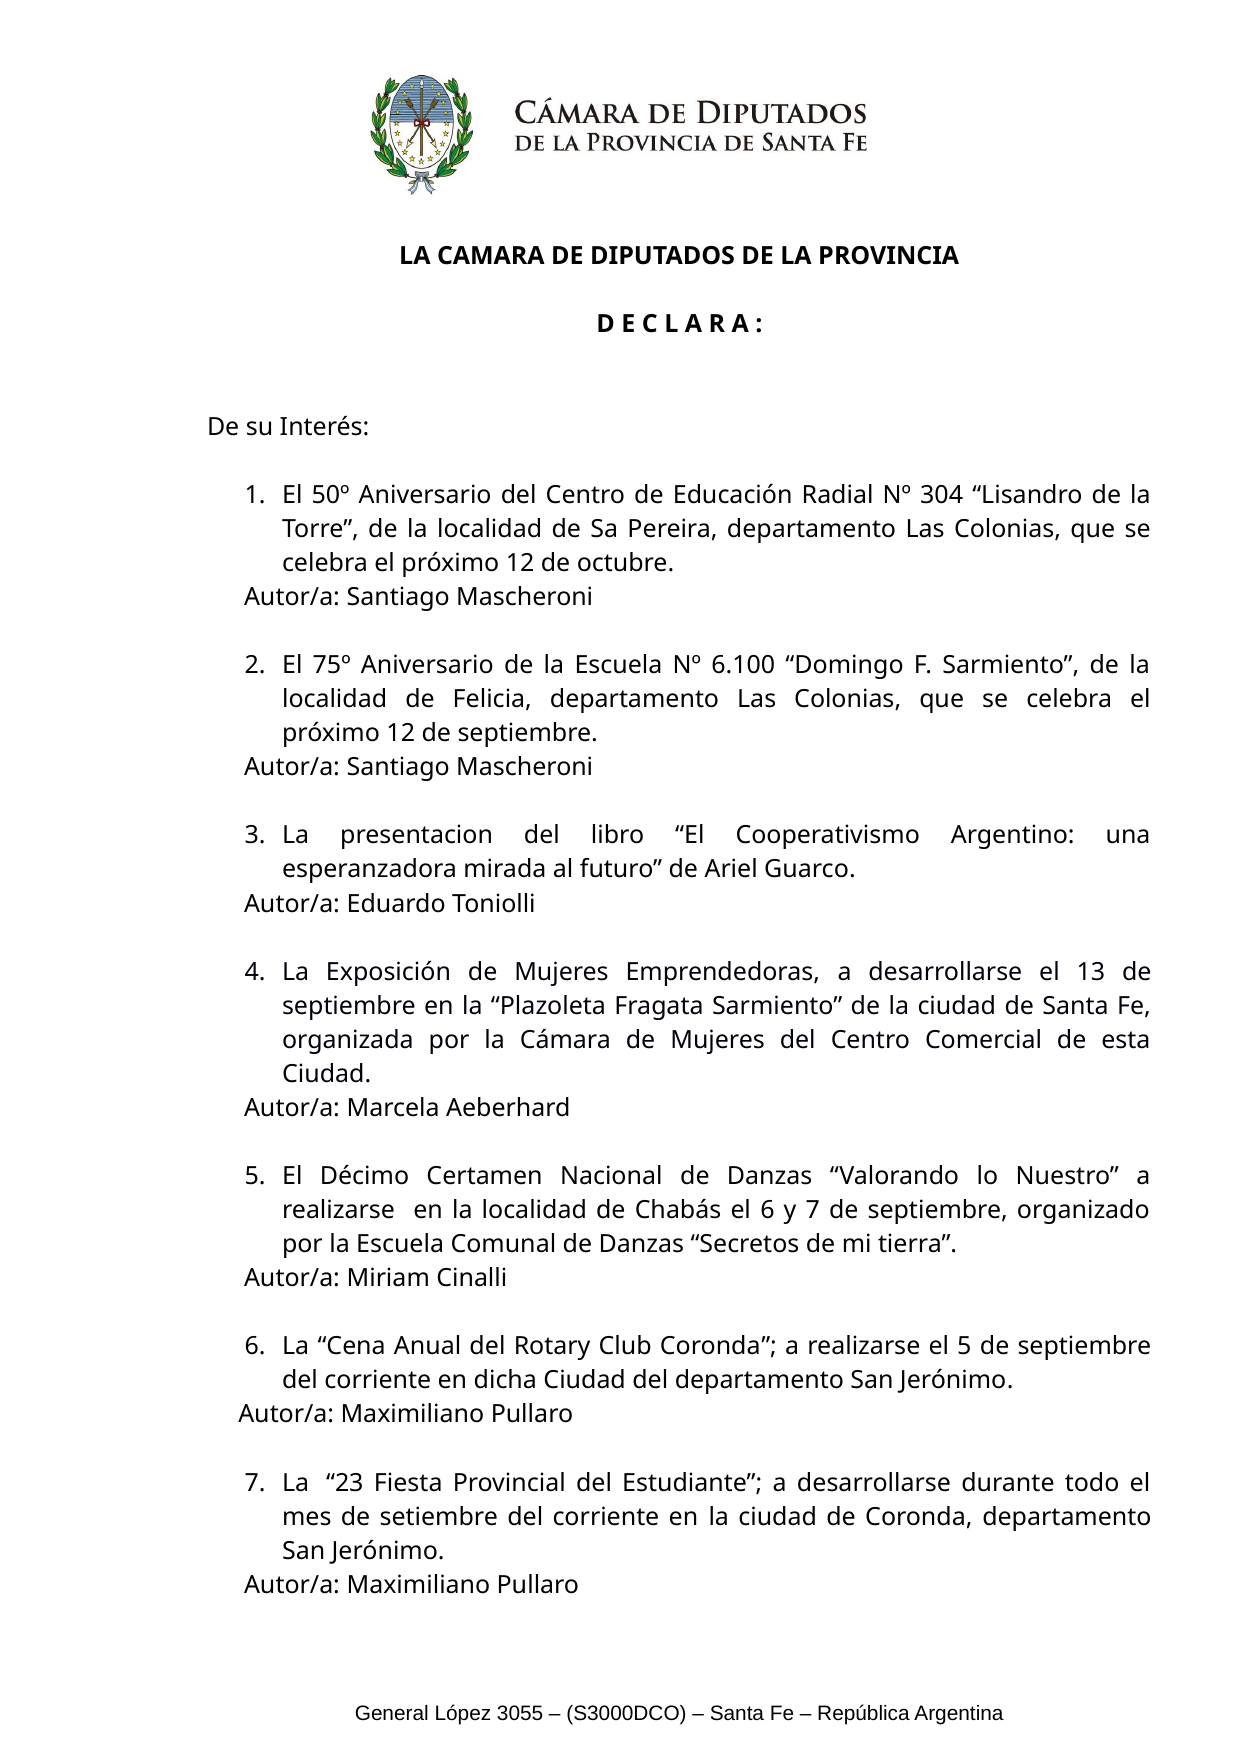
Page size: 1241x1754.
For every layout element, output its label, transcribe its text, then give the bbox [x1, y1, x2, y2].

text Autor/a: Maximiliano Pullaro [213, 1396, 1152, 1430]
list La “23 Fiesta Provincial del Estudiante”; a desarrollarse durante todo el mes de setiembre del corriente en la ciudad de Coronda, departamento San Jerónimo. [244, 1464, 1152, 1566]
text Autor/a: Santiago Mascheroni [244, 749, 1152, 783]
text Autor/a: Marcela Aeberhard [244, 1089, 1152, 1124]
list El 75º Aniversario de la Escuela Nº 6.100 “Domingo F. Sarmiento”, de la localidad de Felicia, departamento Las Colonias, que se celebra el próximo 12 de septiembre. [244, 647, 1152, 749]
text Autor/a: Santiago Mascheroni [244, 579, 1152, 613]
text Autor/a: Miriam Cinalli [244, 1260, 1152, 1294]
list El Décimo Certamen Nacional de Danzas “Valorando lo Nuestro” a realizarse en la localidad de Chabás el 6 y 7 de septiembre, organizado por la Escuela Comunal de Danzas “Secretos de mi tierra”. [244, 1158, 1152, 1260]
text D E C L A R A : [207, 306, 1152, 340]
text De su Interés: [207, 408, 1152, 442]
list La “Cena Anual del Rotary Club Coronda”; a realizarse el 5 de septiembre del corriente en dicha Ciudad del departamento San Jerónimo. [244, 1328, 1152, 1396]
list La presentacion del libro “El Cooperativismo Argentino: una esperanzadora mirada al futuro” de Ariel Guarco. [244, 817, 1152, 885]
text Autor/a: Eduardo Toniolli [244, 885, 1152, 919]
list El 50º Aniversario del Centro de Educación Radial Nº 304 “Lisandro de la Torre”, de la localidad de Sa Pereira, departamento Las Colonias, que se celebra el próximo 12 de octubre. [244, 476, 1152, 579]
picture [370, 75, 867, 199]
text LA CAMARA DE DIPUTADOS DE LA PROVINCIA [207, 238, 1152, 272]
text Autor/a: Maximiliano Pullaro [244, 1566, 1152, 1601]
list La Exposición de Mujeres Emprendedoras, a desarrollarse el 13 de septiembre en la “Plazoleta Fragata Sarmiento” de la ciudad de Santa Fe, organizada por la Cámara de Mujeres del Centro Comercial de esta Ciudad. [244, 953, 1152, 1089]
